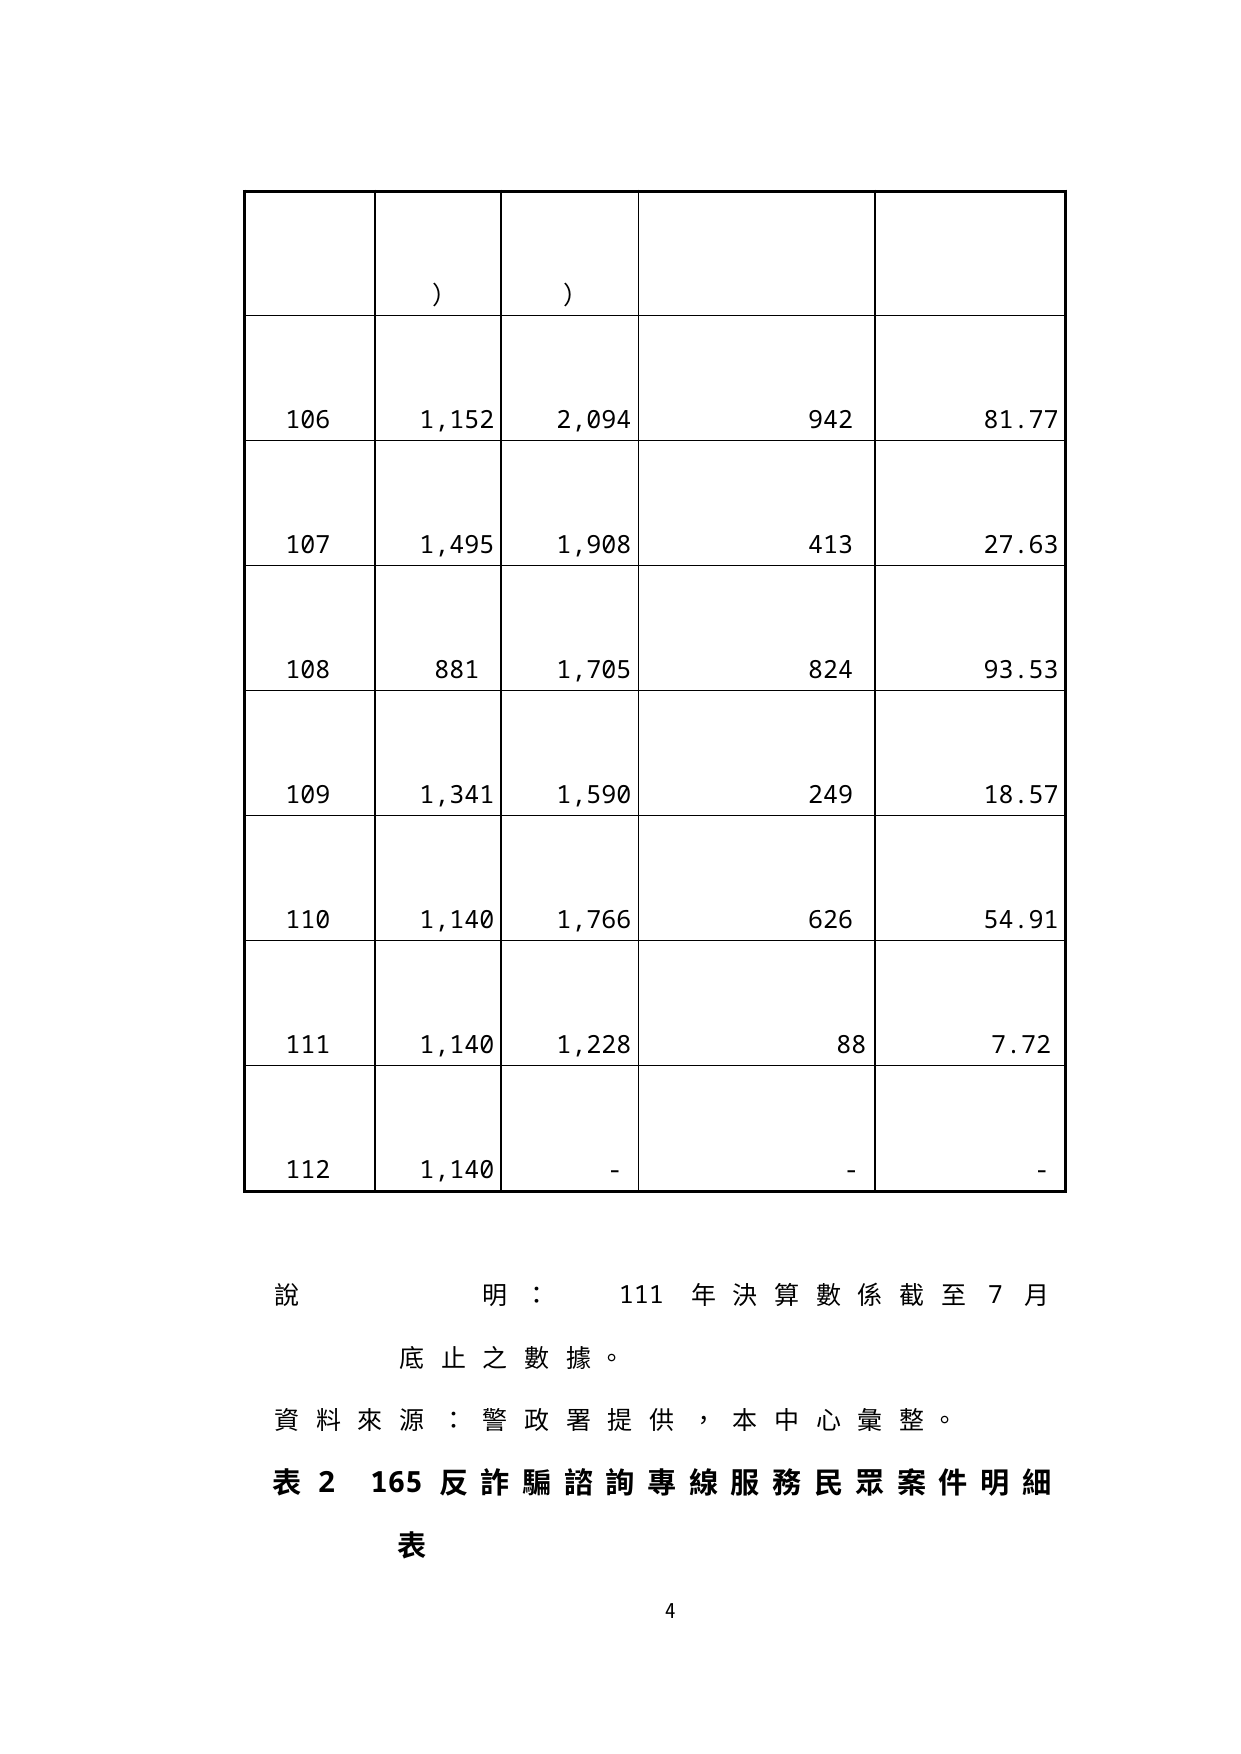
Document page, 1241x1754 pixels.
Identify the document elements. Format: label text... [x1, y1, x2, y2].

table_cell 1,341 [376, 691, 500, 814]
table_cell 1,766 [502, 816, 638, 939]
text 資料來源：警政署提供，本中心彙整。 [242, 1377, 1058, 1439]
table_cell - [502, 1066, 638, 1189]
table_cell 107 [246, 441, 374, 564]
table_cell - [876, 1066, 1064, 1189]
table_cell 1,140 [376, 816, 500, 939]
table_header ） [376, 193, 500, 314]
table_header [876, 193, 1064, 314]
text 說 明： 111年決算數係截至7月底止之數據。 [242, 1252, 1058, 1377]
table_cell 112 [246, 1066, 374, 1189]
table_cell 1,495 [376, 441, 500, 564]
table_cell 93.53 [876, 566, 1064, 689]
table_cell 942 [639, 316, 874, 439]
table_cell 111 [246, 941, 374, 1064]
table_header ） [502, 193, 638, 314]
table_cell 1,590 [502, 691, 638, 814]
table_header [639, 193, 874, 314]
text 表2 165反詐騙諮詢專線服務民眾案件明細表 [238, 1439, 1098, 1564]
table_cell 1,140 [376, 941, 500, 1064]
table_cell 27.63 [876, 441, 1064, 564]
table_cell 108 [246, 566, 374, 689]
table_cell 249 [639, 691, 874, 814]
table_cell 18.57 [876, 691, 1064, 814]
table_cell 110 [246, 816, 374, 939]
table_cell 106 [246, 316, 374, 439]
table_header [246, 193, 374, 314]
table_cell 1,908 [502, 441, 638, 564]
table_cell 54.91 [876, 816, 1064, 939]
table_cell 1,705 [502, 566, 638, 689]
table_cell 881 [376, 566, 500, 689]
table_cell 824 [639, 566, 874, 689]
table_cell 109 [246, 691, 374, 814]
table_cell 7.72 [876, 941, 1064, 1064]
table_cell 1,228 [502, 941, 638, 1064]
table_cell 88 [639, 941, 874, 1064]
table_cell 626 [639, 816, 874, 939]
table_cell 413 [639, 441, 874, 564]
table_cell 81.77 [876, 316, 1064, 439]
table_cell 1,140 [376, 1066, 500, 1189]
table_cell 1,152 [376, 316, 500, 439]
table_cell - [639, 1066, 874, 1189]
table_cell 2,094 [502, 316, 638, 439]
